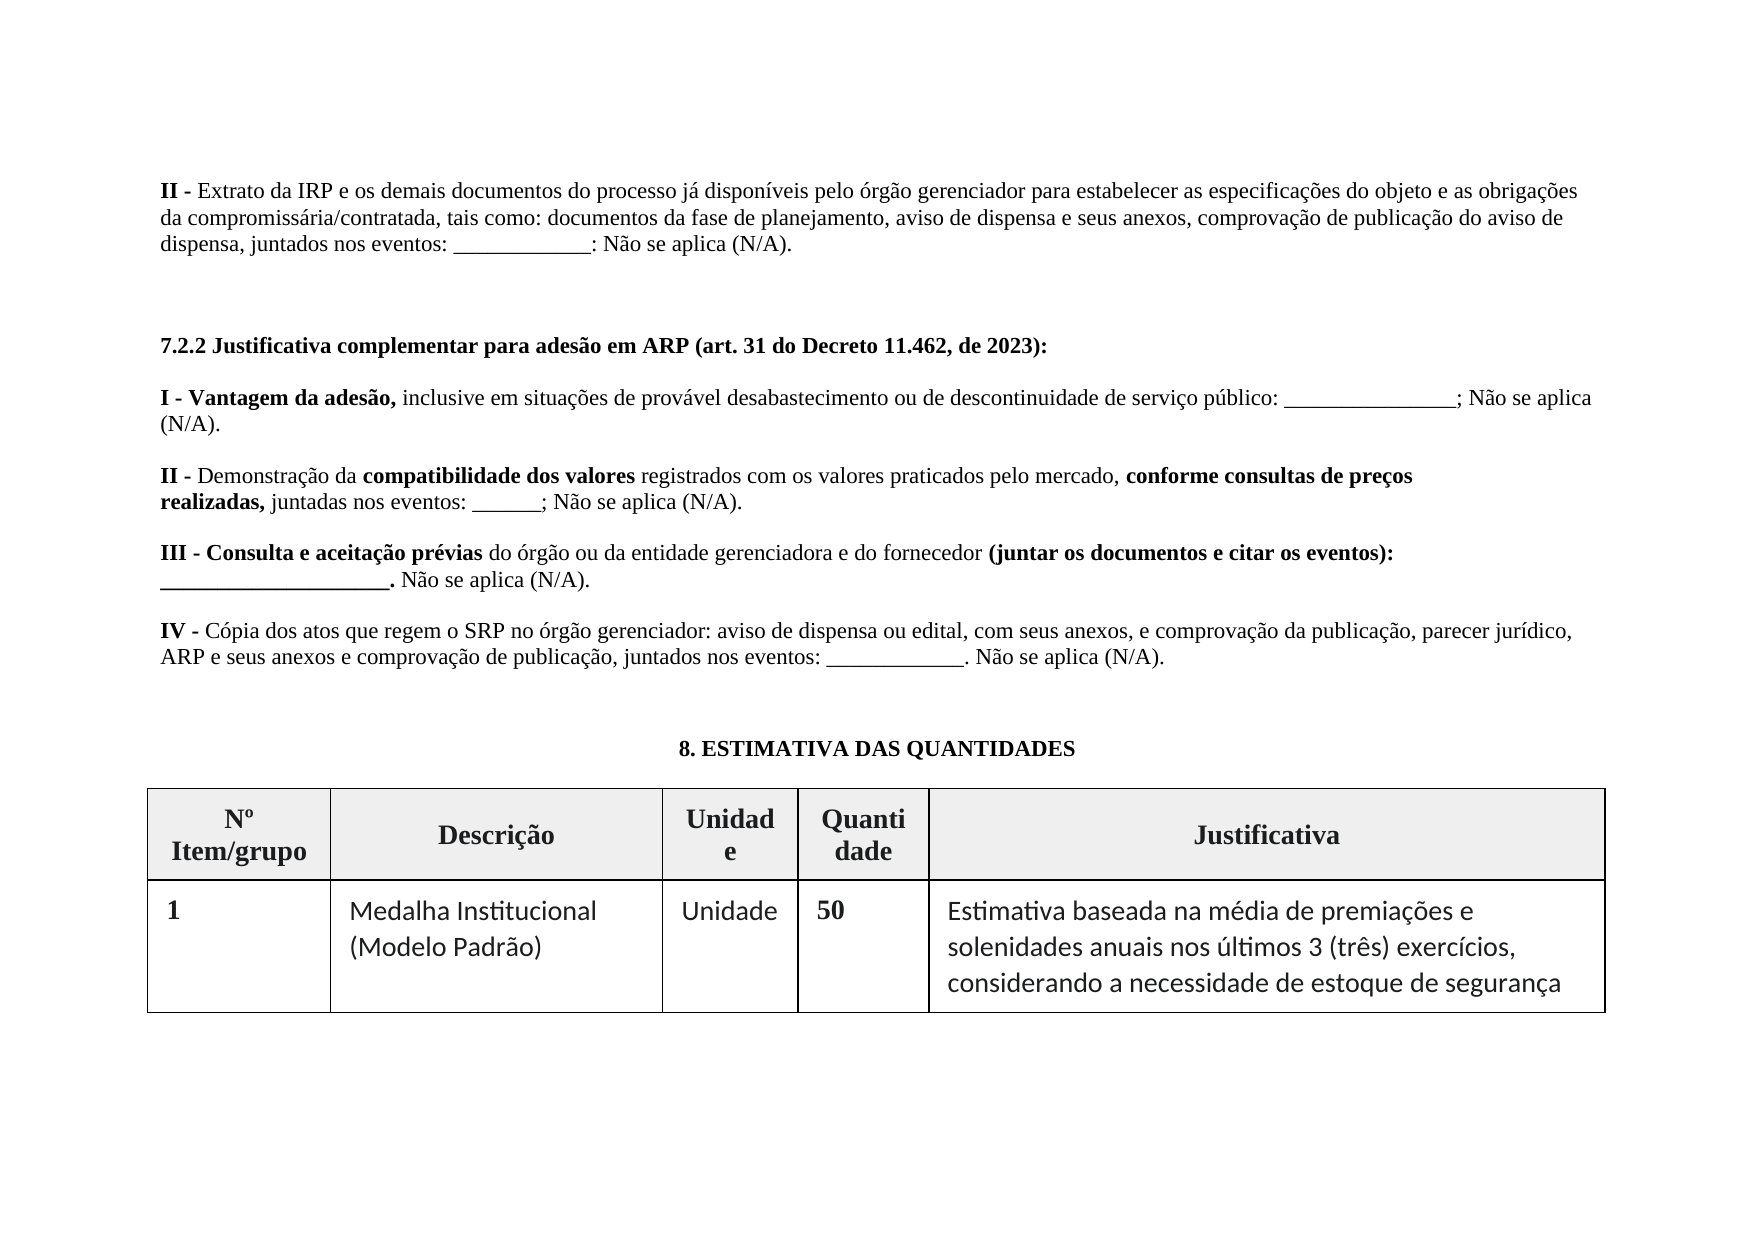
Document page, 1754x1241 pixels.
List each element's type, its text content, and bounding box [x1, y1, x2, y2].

text IV - Cópia dos atos que regem o SRP no órgão gerenciador: aviso de dispensa ou edital, com seus anexos, e comprovação da publicação, parecer jurídico, ARP e seus anexos e comprovação de publicação, juntados nos eventos: ____________. Não se aplica (N/A). [160, 617, 1594, 670]
table_cell 1 [148, 881, 330, 1011]
text 8. ESTIMATIVA DAS QUANTIDADES [154, 735, 1600, 761]
table_header Nº Item/grupo [148, 789, 330, 879]
table_cell Estimativa baseada na média de premiações e solenidades anuais nos últimos 3 (três) exercícios, considerando a necessidade de estoque de segurança [930, 881, 1604, 1011]
text 7.2.2 Justificativa complementar para adesão em ARP (art. 31 do Decreto 11.462, de 2023): [160, 333, 1594, 359]
text I - Vantagem da adesão, inclusive em situações de provável desabastecimento ou de descontinuidade de serviço público: _______________; Não se aplica (N/A). [160, 384, 1594, 437]
text II - Extrato da IRP e os demais documentos do processo já disponíveis pelo órgão gerenciador para estabelecer as especificações do objeto e as obrigações da compromissária/contratada, tais como: documentos da fase de planejamento, aviso de dispensa e seus anexos, comprovação de publicação do aviso de dispensa, juntados nos eventos: ____________: Não se aplica (N/A). [160, 177, 1594, 256]
table_header Descrição [331, 789, 662, 879]
table_cell Medalha Institucional (Modelo Padrão) [331, 881, 662, 1011]
table_header Unidade [663, 789, 797, 879]
text II - Demonstração da compatibilidade dos valores registrados com os valores praticados pelo mercado, conforme consultas de preços realizadas, juntadas nos eventos: ______; Não se aplica (N/A). [160, 462, 1594, 514]
table_header Quantidade [799, 789, 928, 879]
table_cell Unidade [663, 881, 797, 1011]
table_header Justificativa [930, 789, 1604, 879]
text III - Consulta e aceitação prévias do órgão ou da entidade gerenciadora e do fornecedor (juntar os documentos e citar os eventos): ____________________. Não se aplica (N/A). [160, 539, 1594, 592]
table_cell 50 [799, 881, 928, 1011]
